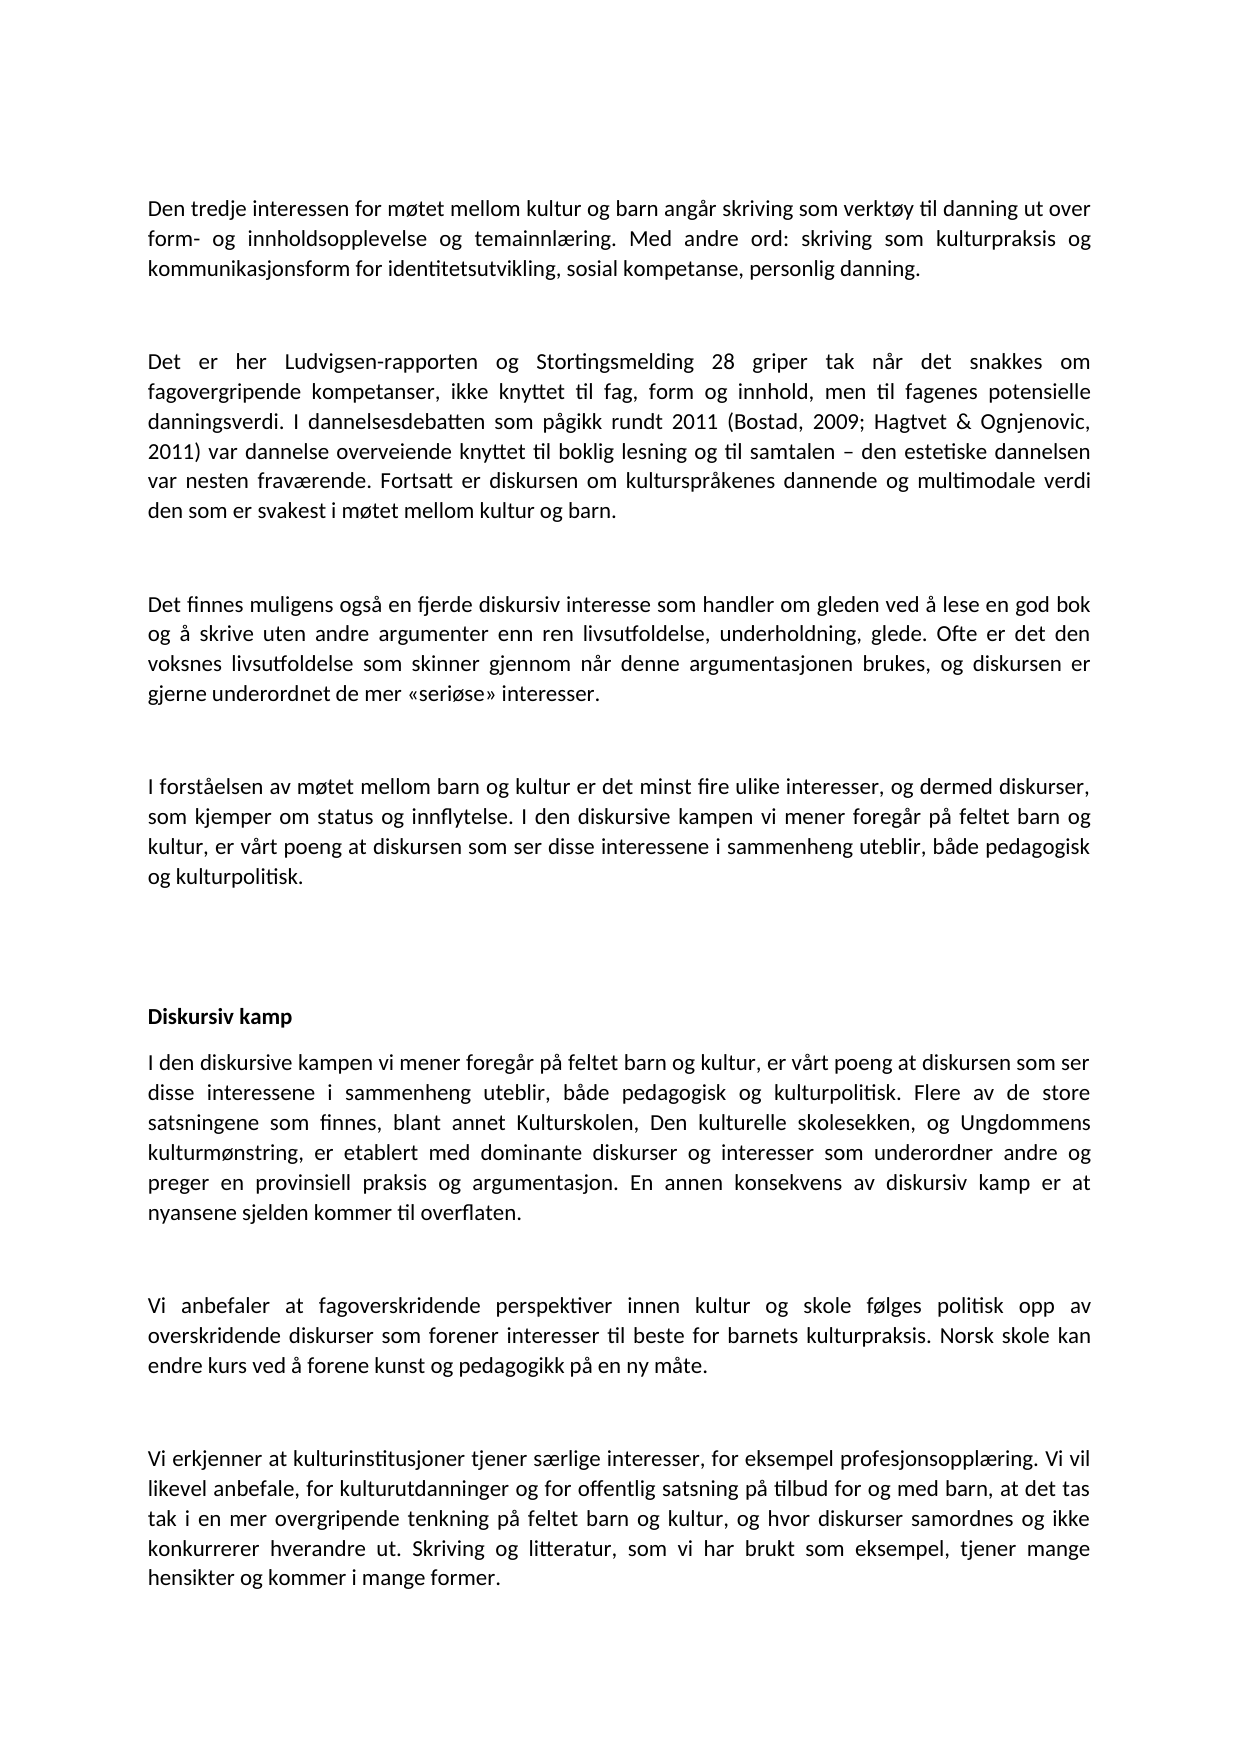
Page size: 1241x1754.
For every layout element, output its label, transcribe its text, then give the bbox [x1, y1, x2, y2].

text I forståelsen av møtet mellom barn og kultur er det minst fire ulike interesser, og dermed diskurser, som kjemper om status og innflytelse. I den diskursive kampen vi mener foregår på feltet barn og kultur, er vårt poeng at diskursen som ser disse interessene i sammenheng uteblir, både pedagogisk og kulturpolitisk. [148, 772, 1093, 890]
text Vi anbefaler at fagoverskridende perspektiver innen kultur og skole følges politisk opp av overskridende diskurser som forener interesser til beste for barnets kulturpraksis. Norsk skole kan endre kurs ved å forene kunst og pedagogikk på en ny måte. [148, 1291, 1093, 1379]
text I den diskursive kampen vi mener foregår på feltet barn og kultur, er vårt poeng at diskursen som ser disse interessene i sammenheng uteblir, både pedagogisk og kulturpolitisk. Flere av de store satsningene som finnes, blant annet Kulturskolen, Den kulturelle skolesekken, og Ungdommens kulturmønstring, er etablert med dominante diskurser og interesser som underordner andre og preger en provinsiell praksis og argumentasjon. En annen konsekvens av diskursiv kamp er at nyansene sjelden kommer til overflaten. [148, 1048, 1093, 1226]
text Det er her Ludvigsen-rapporten og Stortingsmelding 28 griper tak når det snakkes om fagovergripende kompetanser, ikke knyttet til fag, form og innhold, men til fagenes potensielle danningsverdi. I dannelsesdebatten som pågikk rundt 2011 (Bostad, 2009; Hagtvet & Ognjenovic, 2011) var dannelse overveiende knyttet til boklig lesning og til samtalen – den estetiske dannelsen var nesten fraværende. Fortsatt er diskursen om kulturspråkenes dannende og multimodale verdi den som er svakest i møtet mellom kultur og barn. [148, 347, 1093, 524]
text Diskursiv kamp [148, 1002, 1093, 1030]
text Den tredje interessen for møtet mellom kultur og barn angår skriving som verktøy til danning ut over form- og innholdsopplevelse og temainnlæring. Med andre ord: skriving som kulturpraksis og kommunikasjonsform for identitetsutvikling, sosial kompetanse, personlig danning. [148, 194, 1093, 282]
text Det finnes muligens også en fjerde diskursiv interesse som handler om gleden ved å lese en god bok og å skrive uten andre argumenter enn ren livsutfoldelse, underholdning, glede. Ofte er det den voksnes livsutfoldelse som skinner gjennom når denne argumentasjonen brukes, og diskursen er gjerne underordnet de mer «seriøse» interesser. [148, 590, 1093, 707]
text Vi erkjenner at kulturinstitusjoner tjener særlige interesser, for eksempel profesjonsopplæring. Vi vil likevel anbefale, for kulturutdanninger og for offentlig satsning på tilbud for og med barn, at det tas tak i en mer overgripende tenkning på feltet barn og kultur, og hvor diskurser samordnes og ikke konkurrerer hverandre ut. Skriving og litteratur, som vi har brukt som eksempel, tjener mange hensikter og kommer i mange former. [148, 1444, 1093, 1592]
